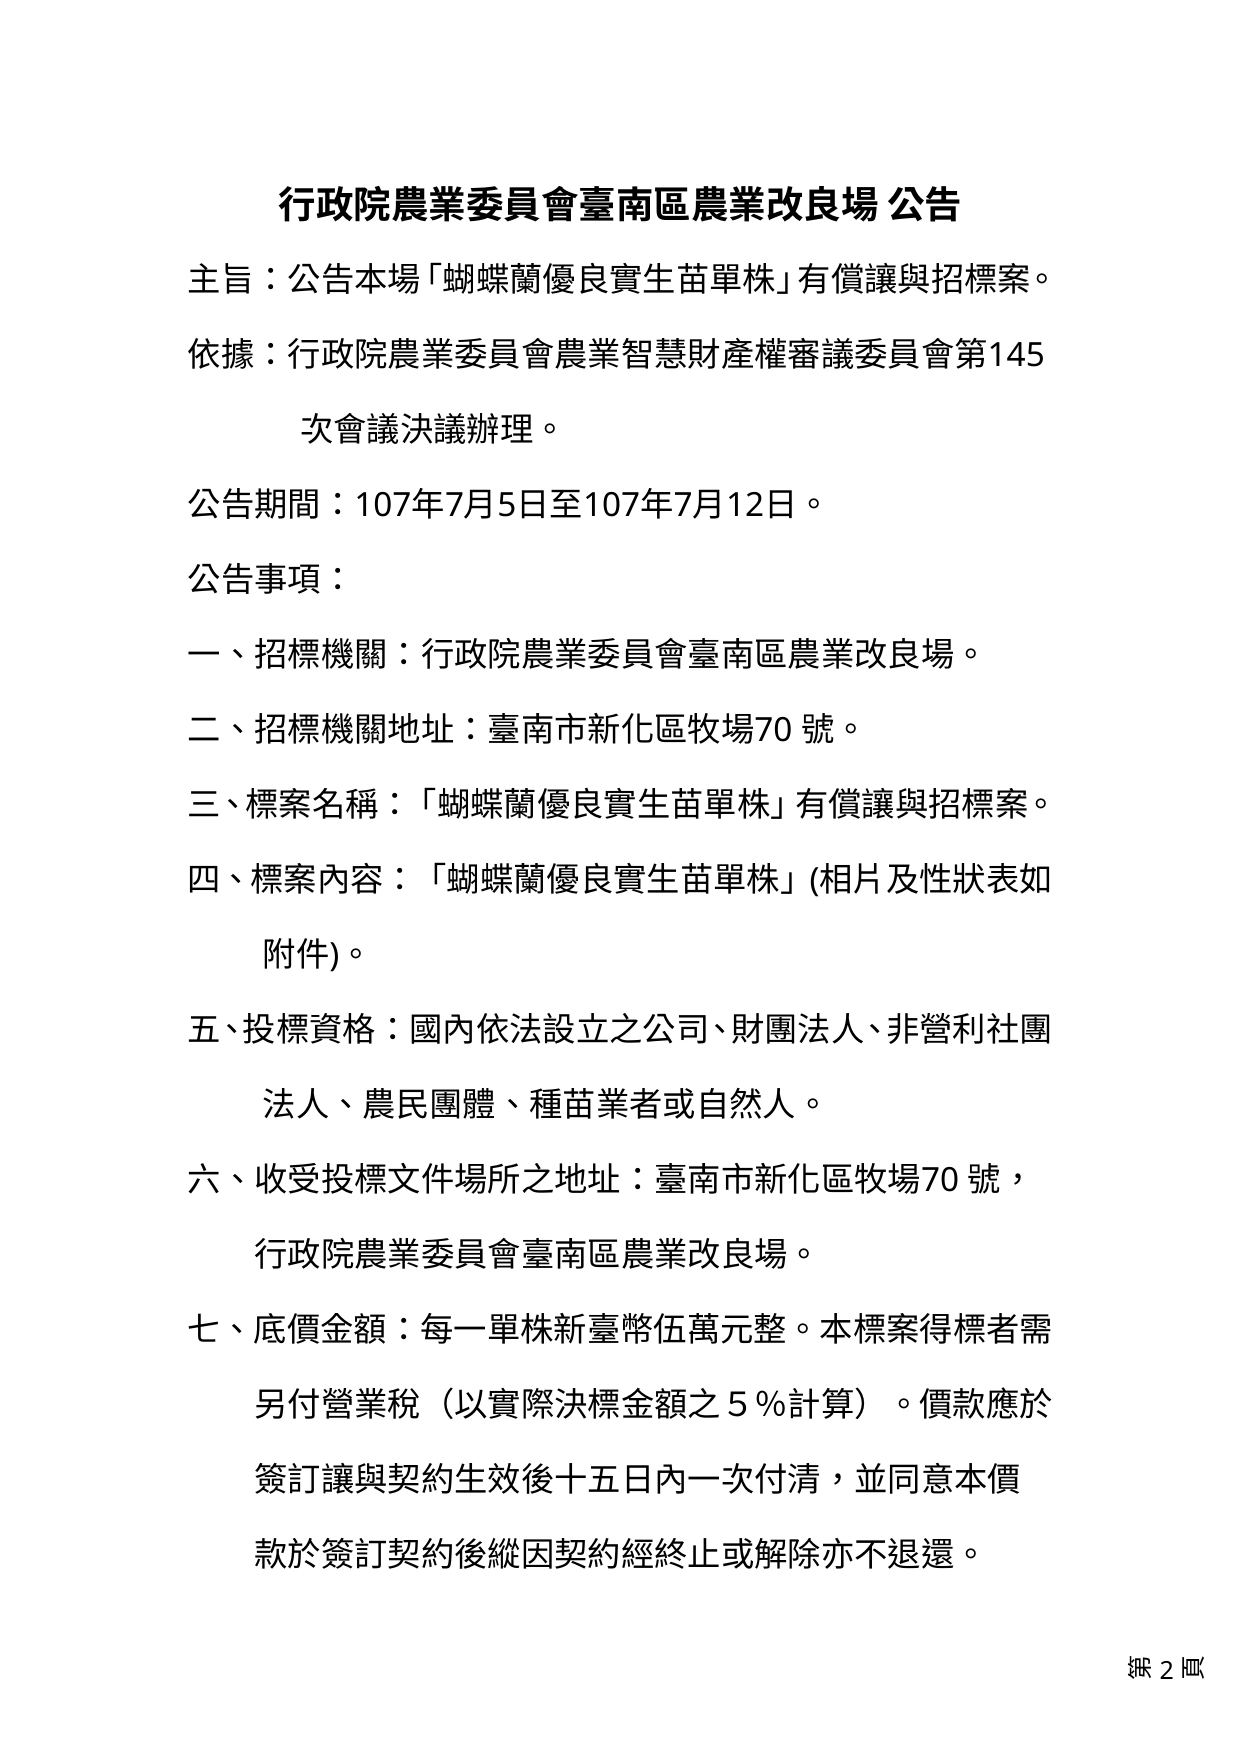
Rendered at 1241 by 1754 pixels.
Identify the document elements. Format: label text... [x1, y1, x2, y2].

text 主旨：公告本場「蝴蝶蘭優良實生苗單株」有償讓與招標案。 [187, 239, 1053, 314]
text 公告期間：107年7月5日至107年7月12日。 [187, 464, 1053, 539]
text 三、標案名稱：「蝴蝶蘭優良實生苗單株」有償讓與招標案。 [187, 764, 1053, 839]
text 四、標案內容：「蝴蝶蘭優良實生苗單株」(相片及性狀表如附件)。 [187, 839, 1053, 989]
text 二、招標機關地址：臺南市新化區牧場70 號。 [187, 689, 1053, 764]
text 七、底價金額：每一單株新臺幣伍萬元整。本標案得標者需另付營業稅（以實際決標金額之５％計算）。價款應於簽訂讓與契約生效後十五日內一次付清，並同意本價款於簽訂契約後縱因契約經終止或解除亦不退還。 [187, 1289, 1053, 1589]
text 行政院農業委員會臺南區農業改良場 公告 [187, 164, 1053, 239]
text 依據：行政院農業委員會農業智慧財產權審議委員會第145 次會議決議辦理。 [187, 314, 1053, 464]
text 五、投標資格：國內依法設立之公司、財團法人、非營利社團法人、農民團體、種苗業者或自然人。 [187, 989, 1053, 1139]
text 一、招標機關：行政院農業委員會臺南區農業改良場。 [187, 614, 1053, 689]
text 六、收受投標文件場所之地址：臺南市新化區牧場70 號，行政院農業委員會臺南區農業改良場。 [187, 1139, 1053, 1289]
text 公告事項： [187, 539, 1053, 614]
